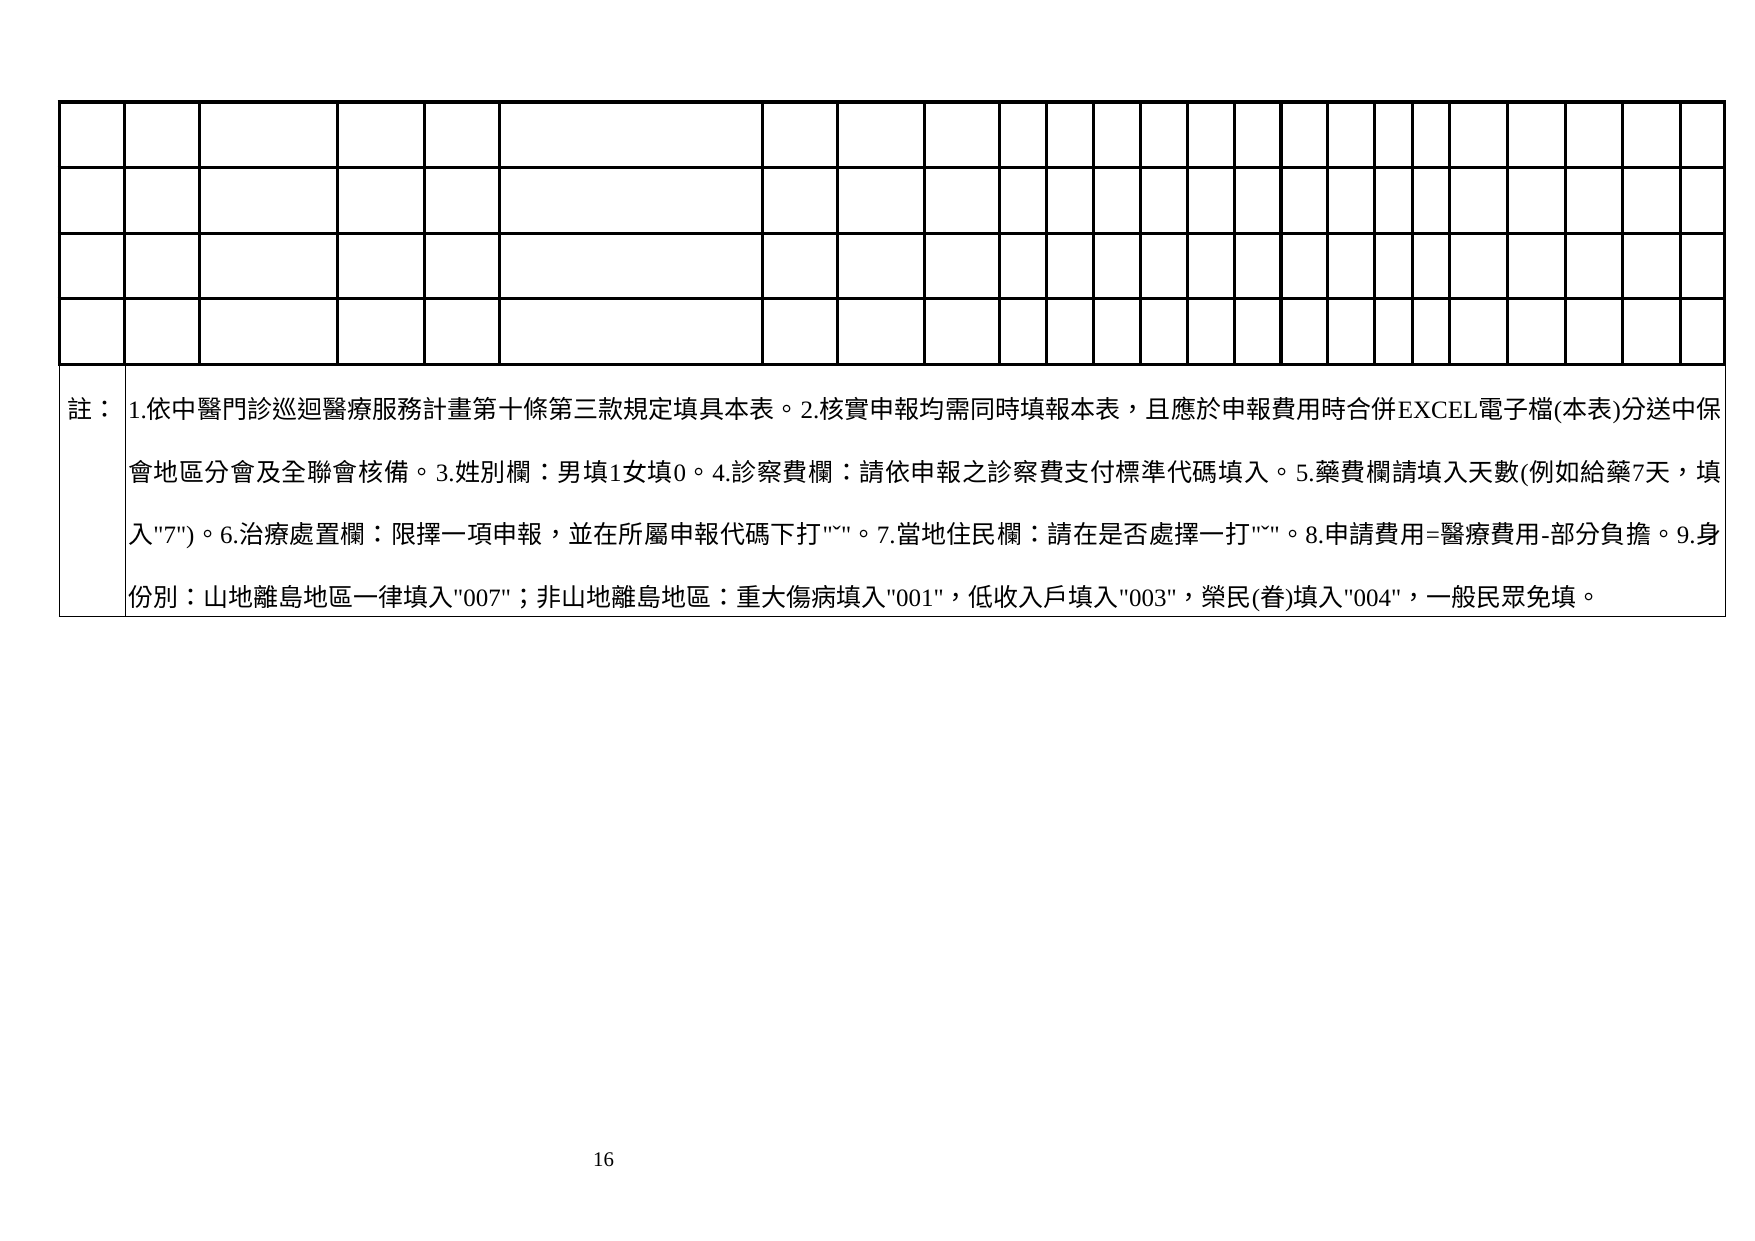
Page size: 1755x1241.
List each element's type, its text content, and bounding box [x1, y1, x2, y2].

table_cell [1283, 235, 1326, 297]
table_cell [61, 300, 123, 363]
table_cell [926, 104, 998, 166]
table_cell [1682, 235, 1723, 297]
table_cell [1509, 300, 1564, 363]
table_cell [1509, 235, 1564, 297]
table_cell [839, 300, 923, 363]
table_cell [61, 104, 123, 166]
table_cell [1283, 300, 1326, 363]
table_cell [926, 235, 998, 297]
table_cell [1189, 235, 1233, 297]
table_cell [1624, 300, 1679, 363]
table_cell [1509, 169, 1564, 232]
table_cell [1376, 104, 1411, 166]
table_cell [1048, 169, 1092, 232]
table_cell [1567, 104, 1621, 166]
table_cell [1329, 104, 1373, 166]
table_cell [1682, 169, 1723, 232]
table_cell [339, 169, 423, 232]
table_cell [126, 300, 198, 363]
table_cell [1451, 235, 1506, 297]
table_cell [1567, 300, 1621, 363]
table_cell [1451, 300, 1506, 363]
table_cell [501, 300, 761, 363]
table_cell [764, 235, 836, 297]
table_cell [1624, 169, 1679, 232]
table_cell [339, 300, 423, 363]
table_cell [1376, 235, 1411, 297]
table_cell [1451, 169, 1506, 232]
table_cell 註： [60, 366, 125, 616]
table_cell [764, 169, 836, 232]
table_cell [839, 104, 923, 166]
table_cell [201, 104, 336, 166]
table_cell [339, 235, 423, 297]
table_cell [201, 235, 336, 297]
table_cell [1567, 169, 1621, 232]
table_cell [1142, 235, 1186, 297]
table_cell [1376, 169, 1411, 232]
table_cell [1451, 104, 1506, 166]
table_cell [1567, 235, 1621, 297]
table_cell [1142, 104, 1186, 166]
table_cell [1329, 235, 1373, 297]
table_cell [1048, 235, 1092, 297]
table_cell [339, 104, 423, 166]
table_cell [426, 169, 498, 232]
table_cell [1142, 169, 1186, 232]
table_cell [126, 104, 198, 166]
table_cell [501, 104, 761, 166]
table_cell [1509, 104, 1564, 166]
table_cell [1189, 300, 1233, 363]
table_cell [839, 169, 923, 232]
table_cell [1189, 104, 1233, 166]
table_cell [1414, 300, 1448, 363]
table_cell [1682, 104, 1723, 166]
table_cell [1236, 169, 1279, 232]
table_cell [764, 300, 836, 363]
table_cell [1001, 104, 1045, 166]
table_cell [1189, 169, 1233, 232]
table_cell [1236, 300, 1279, 363]
table_cell [61, 235, 123, 297]
table_cell [1095, 104, 1139, 166]
table_cell [839, 235, 923, 297]
table_cell [501, 235, 761, 297]
table_cell [426, 235, 498, 297]
table_cell [1329, 300, 1373, 363]
table_cell [1414, 169, 1448, 232]
table_cell [1095, 235, 1139, 297]
table_cell [201, 169, 336, 232]
table_cell [1376, 300, 1411, 363]
table_cell [1095, 300, 1139, 363]
table_cell [1414, 235, 1448, 297]
table_cell [501, 169, 761, 232]
table_cell [1329, 169, 1373, 232]
table_cell [1283, 104, 1326, 166]
table_cell [926, 169, 998, 232]
table_cell [61, 169, 123, 232]
table_cell [126, 235, 198, 297]
table_cell [926, 300, 998, 363]
table_cell [1236, 104, 1279, 166]
table_cell [1283, 169, 1326, 232]
table_cell [1001, 235, 1045, 297]
table_cell [1414, 104, 1448, 166]
table_cell [1624, 104, 1679, 166]
table_cell [1001, 169, 1045, 232]
table_cell [426, 300, 498, 363]
table_cell [426, 104, 498, 166]
table_cell [1048, 104, 1092, 166]
table_cell [126, 169, 198, 232]
table_cell [1236, 235, 1279, 297]
table_cell 1.依中醫門診巡迴醫療服務計畫第十條第三款規定填具本表。2.核實申報均需同時填報本表，且應於申報費用時合併EXCEL電子檔(本表)分送中保會地區分會及全聯會核備。3.姓別欄：男填1女填0。4.診察費欄：請依申報之診察費支付標準代碼填入。5.藥費欄請填入天數(例如給藥7天，填入"7")。6.治療處置欄：限擇一項申報，並在所屬申報代碼下打"ˇ"。7.當地住民欄：請在是否處擇一打"ˇ"。8.申請費用=醫療費用-部分負擔。9.身份別：山地離島地區一律填入"007"；非山地離島地區：重大傷病填入"001"，低收入戶填入"003"，榮民(眷)填入"004"，一般民眾免填。 [126, 366, 1725, 616]
table_cell [1682, 300, 1723, 363]
table_cell [201, 300, 336, 363]
table_cell [1624, 235, 1679, 297]
table_cell [1001, 300, 1045, 363]
table_cell [764, 104, 836, 166]
table_cell [1095, 169, 1139, 232]
table_cell [1142, 300, 1186, 363]
table_cell [1048, 300, 1092, 363]
